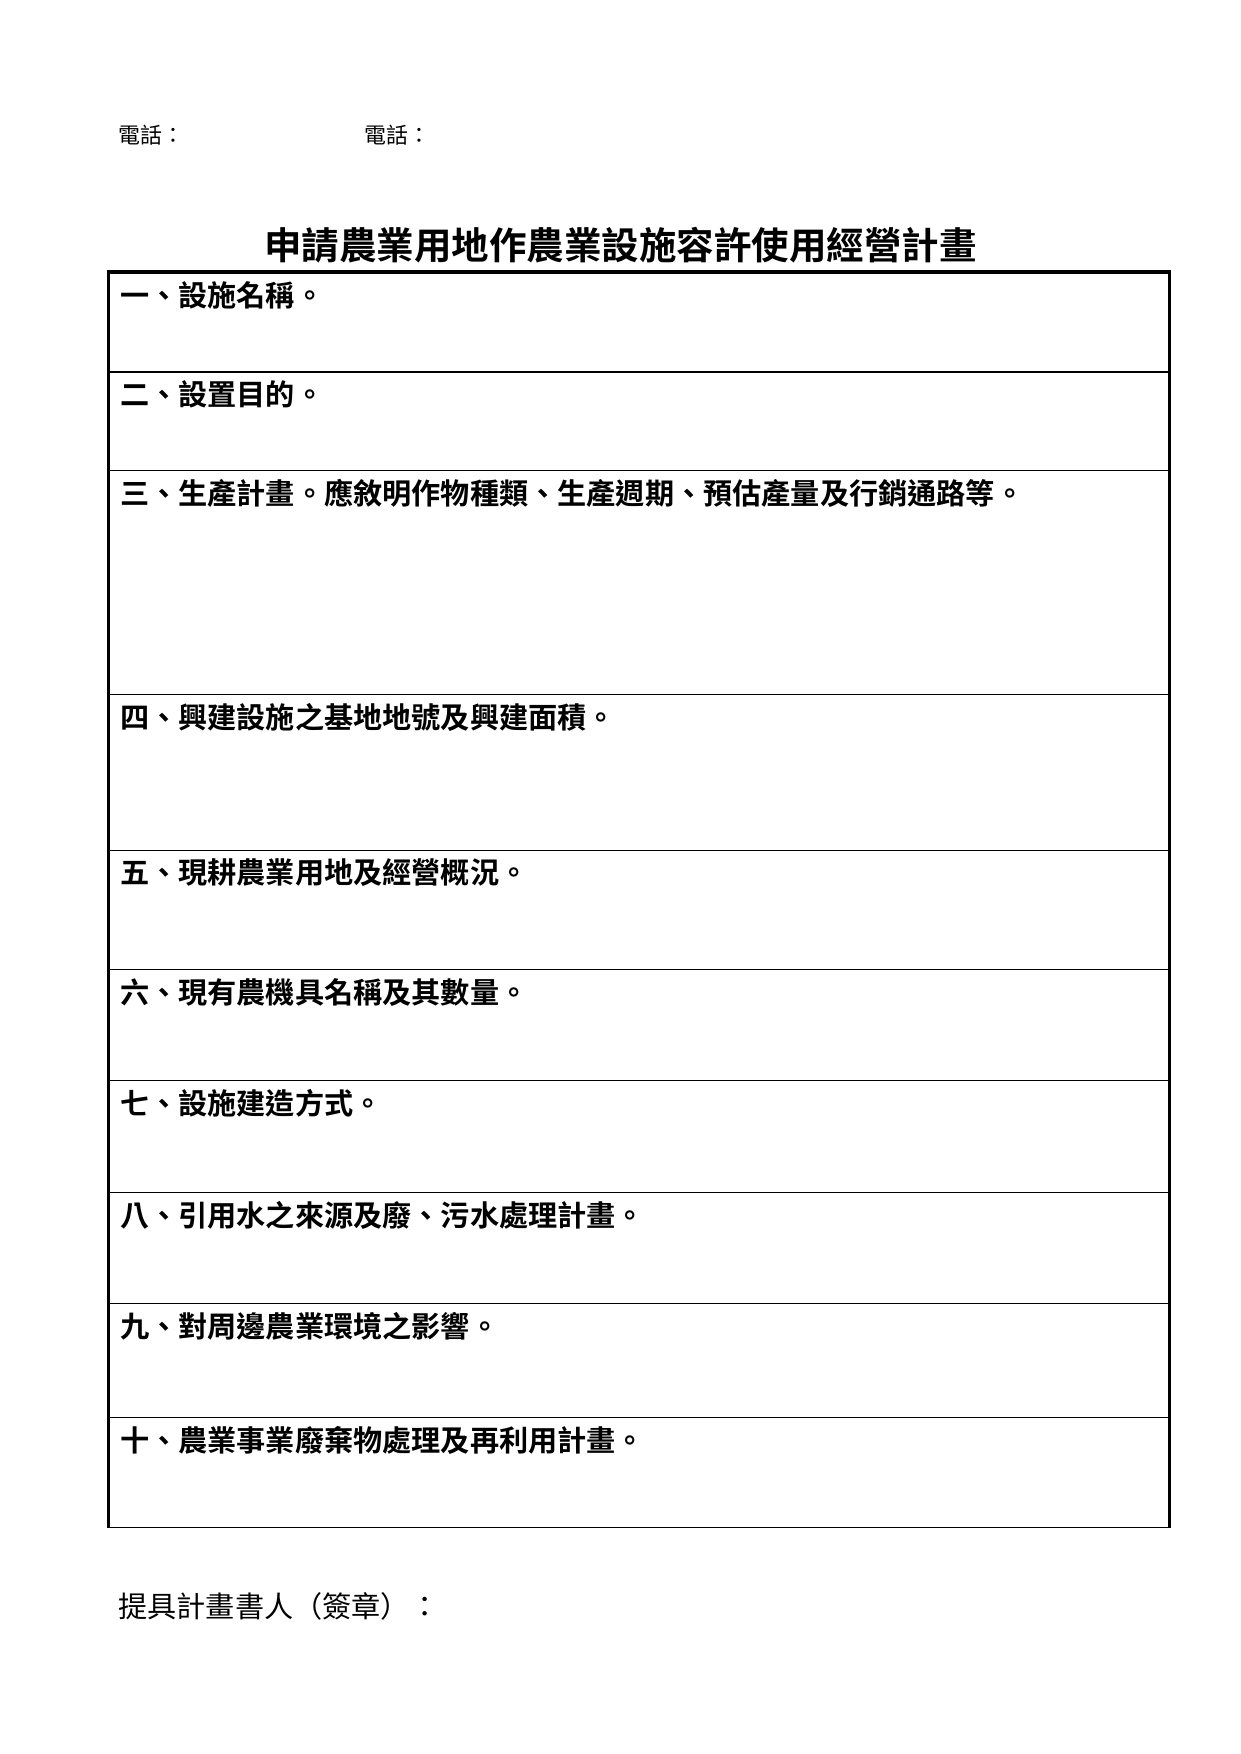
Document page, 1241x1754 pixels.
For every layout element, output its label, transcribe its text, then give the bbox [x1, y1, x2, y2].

table_cell 八、引用水之來源及廢、污水處理計畫。 [110, 1193, 1168, 1303]
table_cell 七、設施建造方式。 [110, 1081, 1168, 1192]
table_cell 九、對周邊農業環境之影響。 [110, 1304, 1168, 1417]
table_cell 六、現有農機具名稱及其數量。 [110, 970, 1168, 1080]
text 提具計畫書人（簽章）： [118, 1576, 1122, 1628]
table_cell 四、興建設施之基地地號及興建面積。 [110, 695, 1168, 849]
table_cell 三、生產計畫。應敘明作物種類、生產週期、預估產量及行銷通路等。 [110, 471, 1168, 694]
table_cell 五、現耕農業用地及經營概況。 [110, 851, 1168, 969]
table_cell 二、設置目的。 [110, 373, 1168, 470]
text 申請農業用地作農業設施容許使用經營計畫 [118, 216, 1122, 270]
table_header 一、設施名稱。 [110, 274, 1168, 371]
text 電話： 電話： [118, 118, 1122, 150]
table_cell 十、農業事業廢棄物處理及再利用計畫。 [110, 1418, 1168, 1527]
